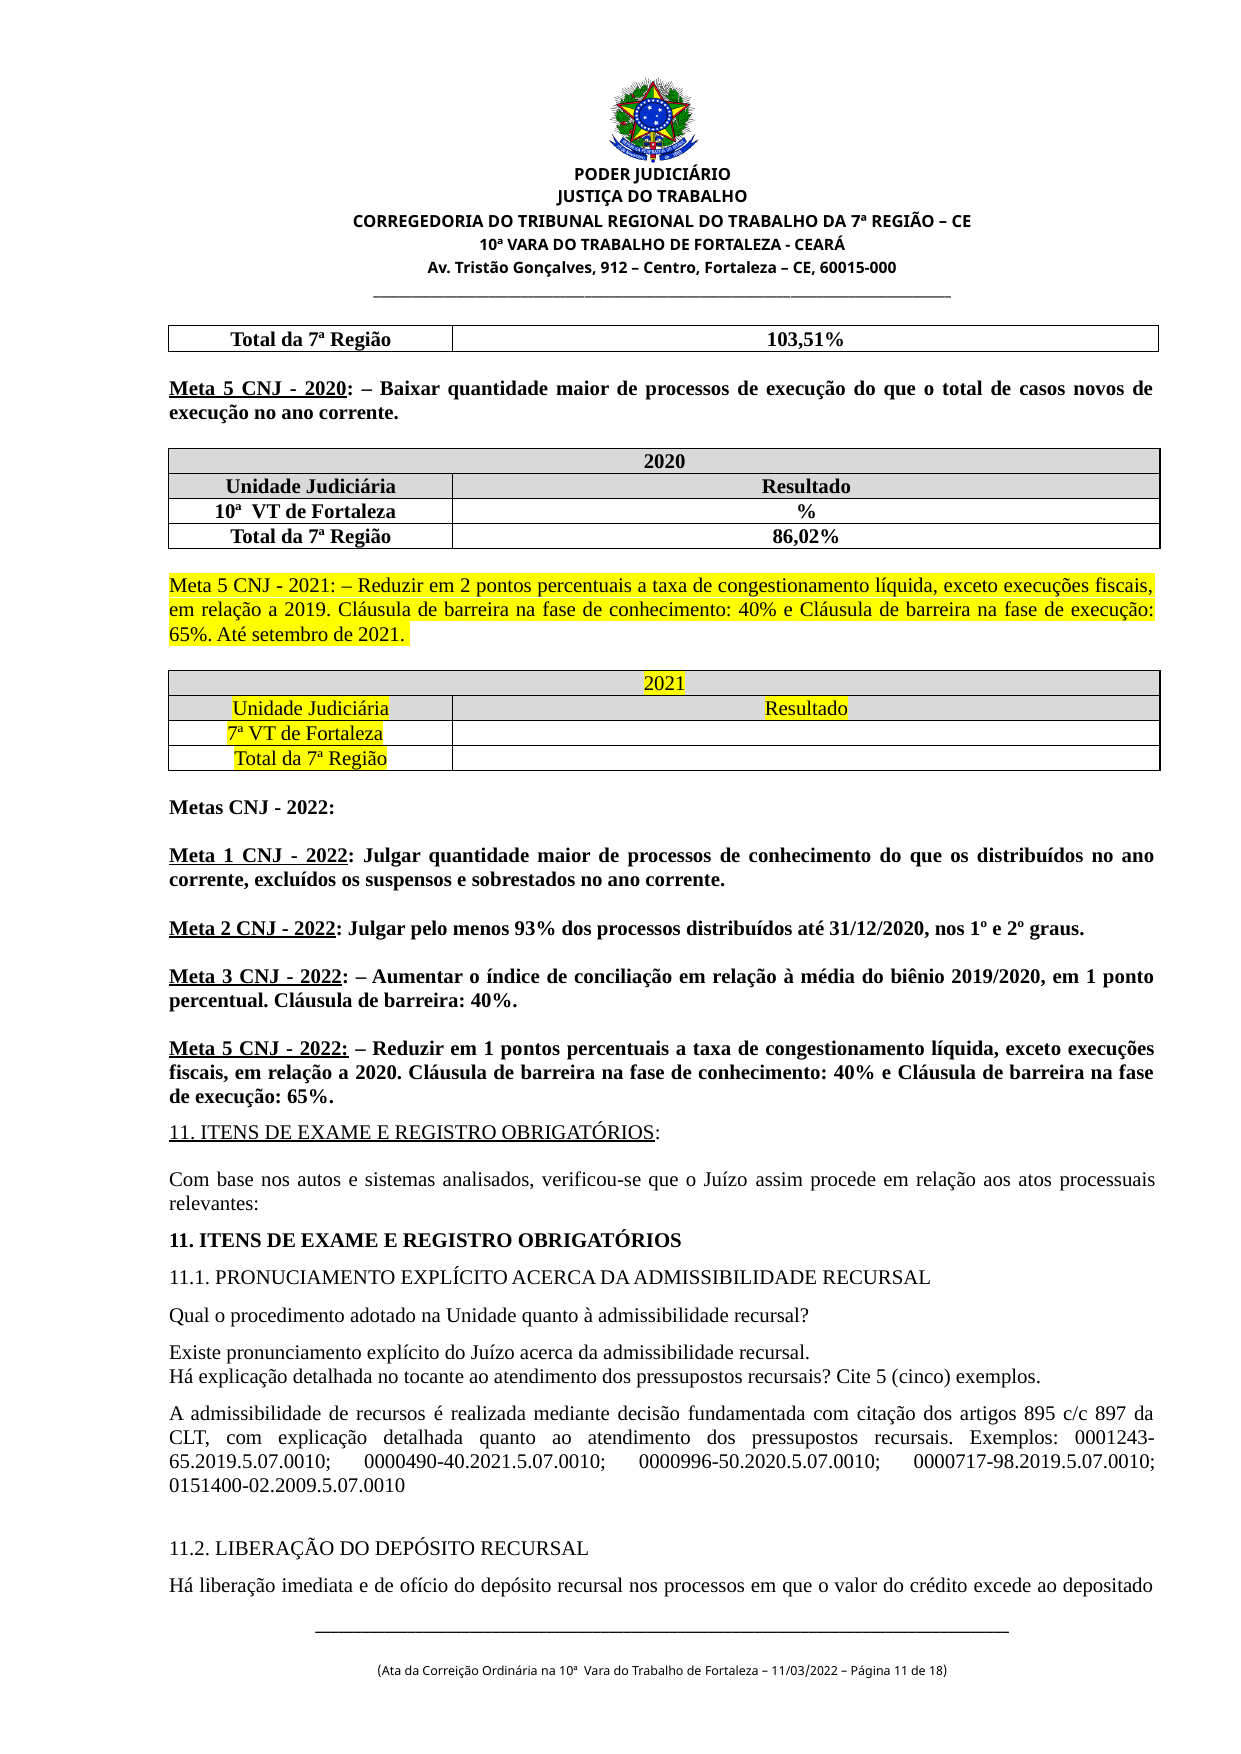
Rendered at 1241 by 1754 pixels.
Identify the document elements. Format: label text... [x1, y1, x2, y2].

text Há liberação imediata e de ofício do depósito recursal nos processos em que o valor do crédito excede ao depositado [169, 1572, 1155, 1597]
table_cell Resultado [453, 696, 1159, 720]
text 11.2. LIBERAÇÃO DO DEPÓSITO RECURSAL [169, 1535, 1155, 1560]
table_header 2021 [169, 671, 1159, 695]
text A admissibilidade de recursos é realizada mediante decisão fundamentada com citação dos artigos 895 c/c 897 da CLT, com explicação detalhada quanto ao atendimento dos pressupostos recursais. Exemplos: 0001243-65.2019.5.07.0010; 0000490-40.2021.5.07.0010; 0000996-50.2020.5.07.0010; 0000717-98.2019.5.07.0010; 0151400-02.2009.5.07.0010 [169, 1401, 1155, 1497]
table_cell 103,51% [453, 326, 1158, 351]
text Existe pronunciamento explícito do Juízo acerca da admissibilidade recursal. [169, 1340, 1155, 1364]
text Meta 5 CNJ - 2022: – Reduzir em 1 pontos percentuais a taxa de congestionamento líquida, exceto execuções fiscais, em relação a 2020. Cláusula de barreira na fase de conhecimento: 40% e Cláusula de barreira na fase de execução: 65%. [169, 1036, 1155, 1108]
text Meta 3 CNJ - 2022: – Aumentar o índice de conciliação em relação à média do biênio 2019/2020, em 1 ponto percentual. Cláusula de barreira: 40%. [169, 963, 1155, 1012]
table_cell Total da 7ª Região [169, 326, 452, 351]
text Metas CNJ - 2022: [169, 795, 1155, 819]
table_cell Unidade Judiciária [169, 696, 452, 720]
table_cell Unidade Judiciária [169, 474, 452, 498]
picture [604, 75, 700, 164]
table_header 2020 [169, 449, 1159, 473]
table_cell [453, 746, 1159, 770]
text Com base nos autos e sistemas analisados, verificou-se que o Juízo assim procede em relação aos atos processuais relevantes: [169, 1167, 1155, 1215]
text Meta 5 CNJ - 2020: – Baixar quantidade maior de processos de execução do que o total de casos novos de execução no ano corrente. [169, 376, 1155, 424]
table_cell 7ª VT de Fortaleza [169, 721, 452, 745]
text Meta 1 CNJ - 2022: Julgar quantidade maior de processos de conhecimento do que os distribuídos no ano corrente, excluídos os suspensos e sobrestados no ano corrente. [169, 843, 1155, 891]
table_cell Total da 7ª Região [169, 524, 452, 548]
text 11. ITENS DE EXAME E REGISTRO OBRIGATÓRIOS [169, 1227, 1155, 1252]
table_cell [453, 721, 1159, 745]
text Qual o procedimento adotado na Unidade quanto à admissibilidade recursal? [169, 1302, 1155, 1327]
text 11.1. PRONUCIAMENTO EXPLÍCITO ACERCA DA ADMISSIBILIDADE RECURSAL [169, 1265, 1155, 1290]
text Meta 5 CNJ - 2021: – Reduzir em 2 pontos percentuais a taxa de congestionamento líquida, exceto execuções fiscais, em relação a 2019. Cláusula de barreira na fase de conhecimento: 40% e Cláusula de barreira na fase de execução: 65%. Até setembro de 2021. [169, 573, 1155, 646]
table_cell 86,02% [453, 524, 1159, 548]
text Meta 2 CNJ - 2022: Julgar pelo menos 93% dos processos distribuídos até 31/12/2020, nos 1º e 2º graus. [169, 915, 1155, 939]
text Há explicação detalhada no tocante ao atendimento dos pressupostos recursais? Cite 5 (cinco) exemplos. [169, 1364, 1155, 1389]
table_cell Resultado [453, 474, 1159, 498]
table_cell % [453, 499, 1159, 523]
text 11. ITENS DE EXAME E REGISTRO OBRIGATÓRIOS: [169, 1120, 1155, 1144]
table_cell 10ª VT de Fortaleza [169, 499, 452, 523]
table_cell Total da 7ª Região [169, 746, 452, 770]
